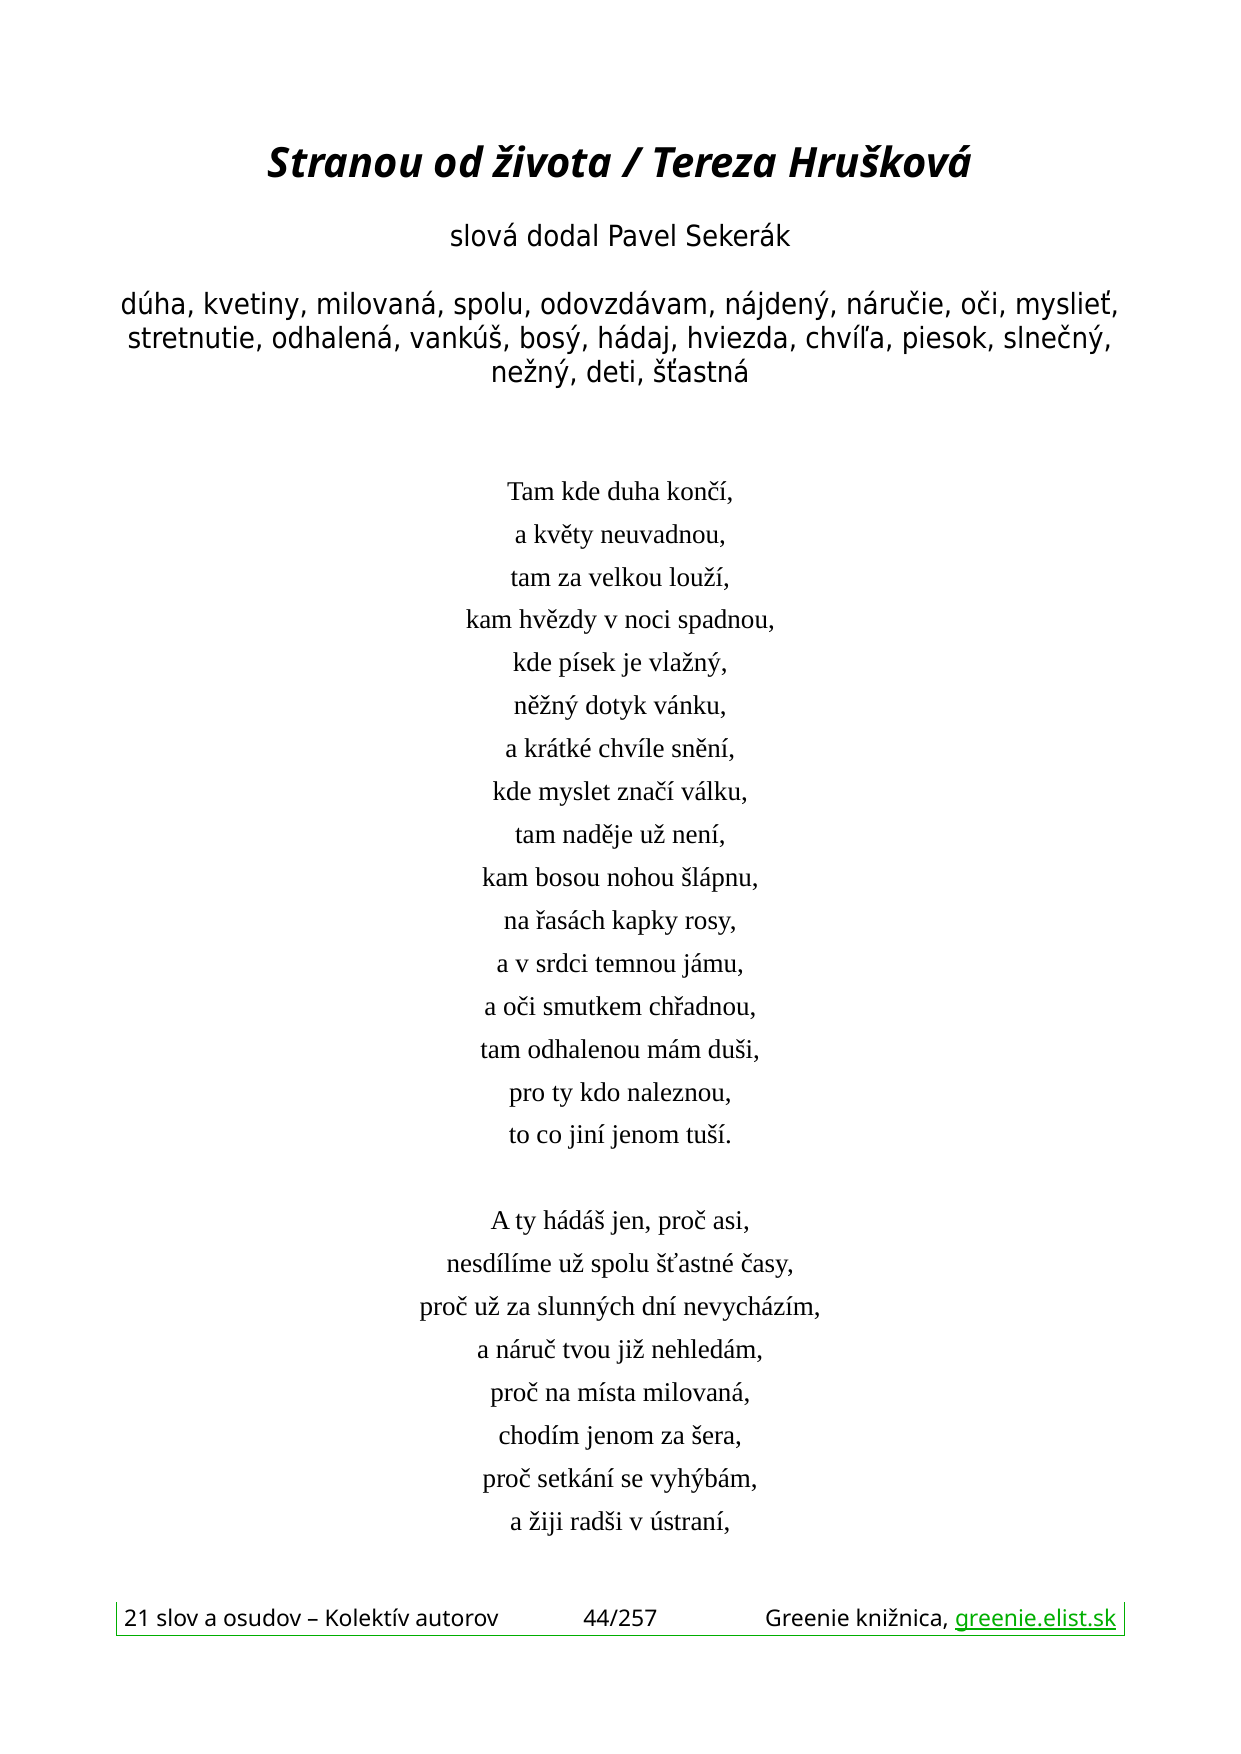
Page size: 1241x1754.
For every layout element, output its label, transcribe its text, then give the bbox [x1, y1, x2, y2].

text tam naděje už není, [118, 818, 1122, 849]
text nesdílíme už spolu šťastné časy, [118, 1247, 1122, 1278]
text a žiji radši v ústraní, [118, 1505, 1122, 1536]
text kde myslet značí válku, [118, 775, 1122, 806]
text proč už za slunných dní nevycházím, [118, 1290, 1122, 1321]
text a květy neuvadnou, [118, 518, 1122, 549]
text na řasách kapky rosy, [118, 904, 1122, 935]
text chodím jenom za šera, [118, 1419, 1122, 1450]
text proč setkání se vyhýbám, [118, 1462, 1122, 1493]
text proč na místa milovaná, [118, 1376, 1122, 1407]
subtitle Stranou od života / Tereza Hrušková [118, 133, 1122, 190]
text kam bosou nohou šlápnu, [118, 861, 1122, 892]
text a krátké chvíle snění, [118, 732, 1122, 763]
text kam hvězdy v noci spadnou, [118, 603, 1122, 635]
text slová dodal Pavel Sekerák [118, 219, 1122, 253]
text a v srdci temnou jámu, [118, 947, 1122, 978]
text to co jiní jenom tuší. [118, 1118, 1122, 1150]
text A ty hádáš jen, proč asi, [118, 1204, 1122, 1236]
text tam odhalenou mám duši, [118, 1033, 1122, 1064]
text a oči smutkem chřadnou, [118, 990, 1122, 1021]
text tam za velkou louží, [118, 561, 1122, 592]
text kde písek je vlažný, [118, 646, 1122, 678]
text Tam kde duha končí, [118, 475, 1122, 506]
text a náruč tvou již nehledám, [118, 1333, 1122, 1364]
text něžný dotyk vánku, [118, 689, 1122, 721]
text pro ty kdo naleznou, [118, 1076, 1122, 1107]
text dúha, kvetiny, milovaná, spolu, odovzdávam, nájdený, náručie, oči, myslieť, stretnutie, odhalená, vankúš, bosý, hádaj, hviezda, chvíľa, piesok, slnečný, nežný, deti, šťastná [118, 287, 1122, 389]
